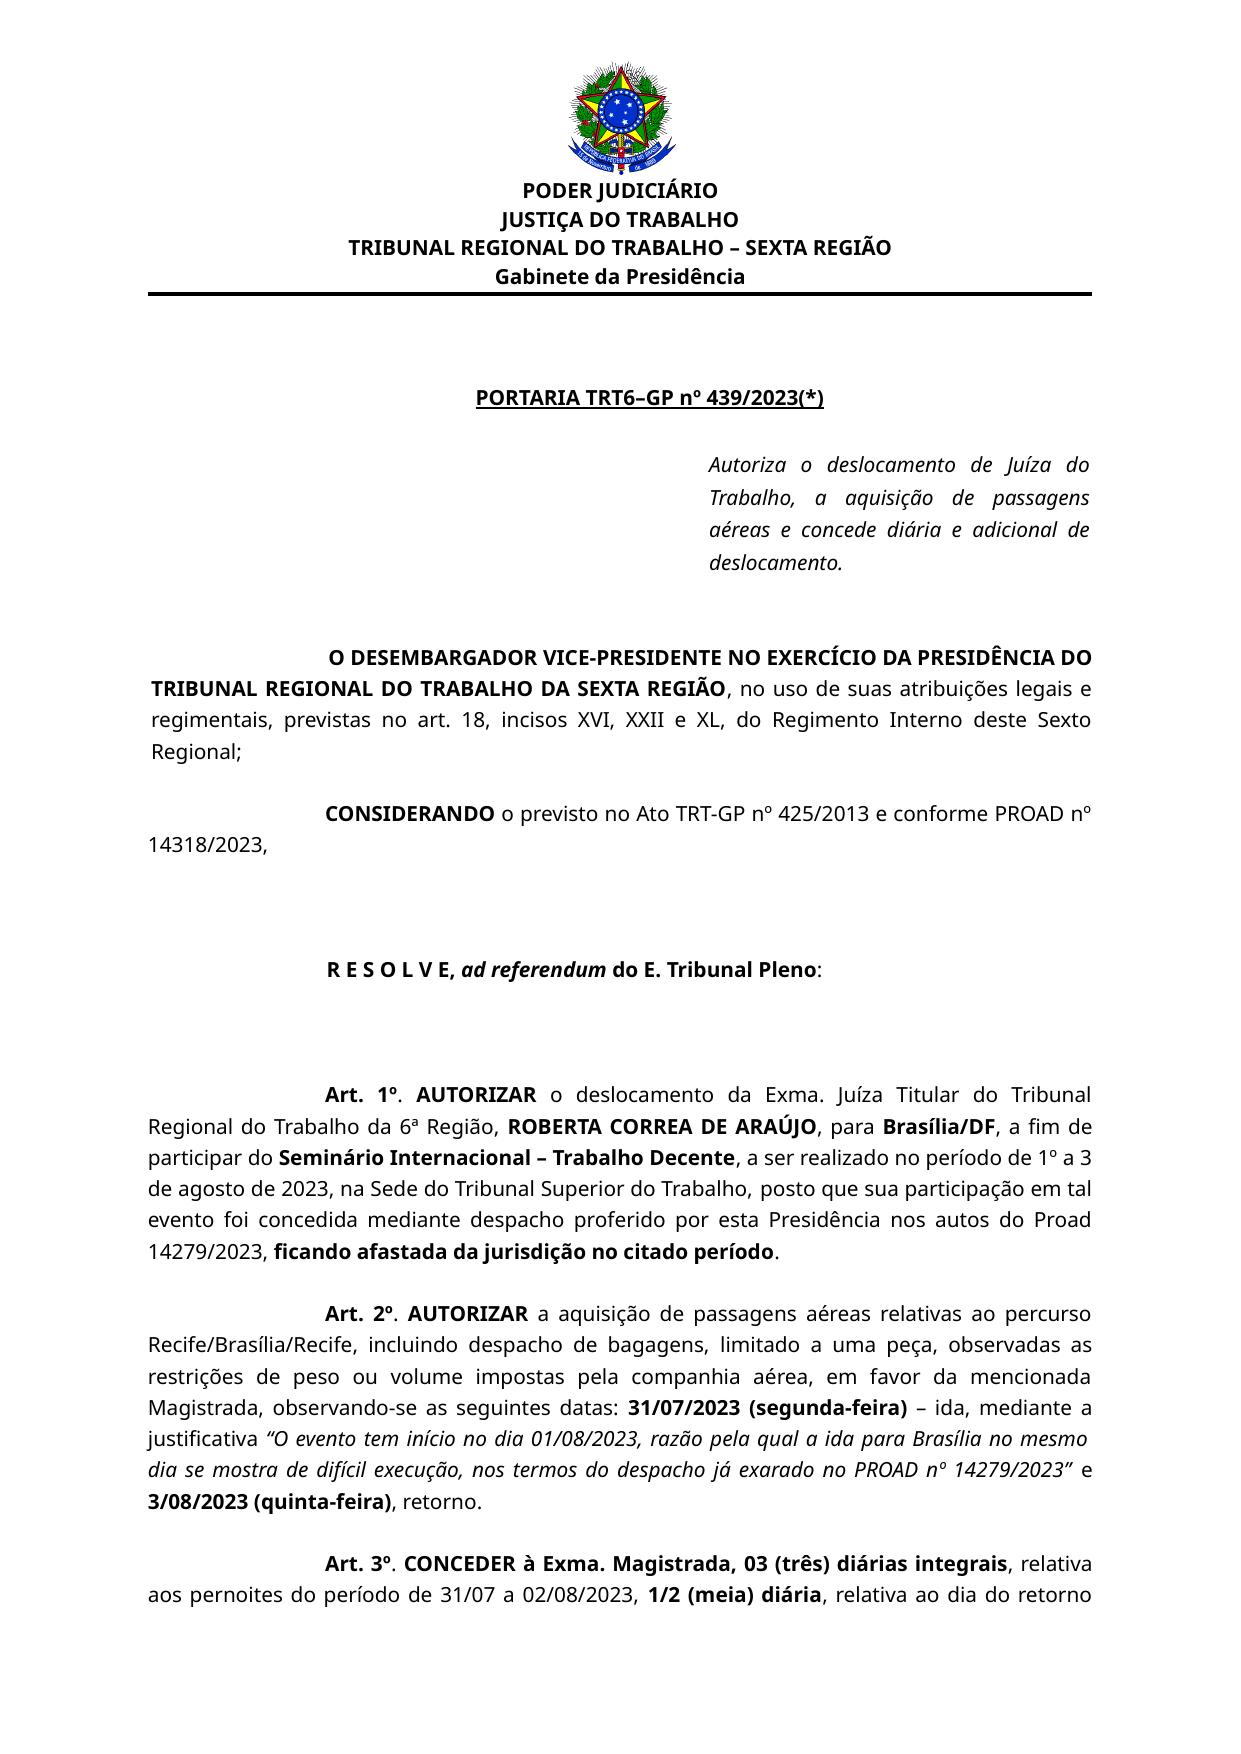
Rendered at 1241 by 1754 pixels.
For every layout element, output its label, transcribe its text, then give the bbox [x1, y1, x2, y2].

text Art. 3º. CONCEDER à Exma. Magistrada, 03 (três) diárias integrais, relativa aos pernoites do período de 31/07 a 02/08/2023, 1/2 (meia) diária, relativa ao dia do retorno [148, 1547, 1093, 1609]
text Art. 1º. AUTORIZAR o deslocamento da Exma. Juíza Titular do Tribunal Regional do Trabalho da 6ª Região, ROBERTA CORREA DE ARAÚJO, para Brasília/DF, a fim de participar do Seminário Internacional – Trabalho Decente, a ser realizado no período de 1º a 3 de agosto de 2023, na Sede do Tribunal Superior do Trabalho, posto que sua participação em tal evento foi concedida mediante despacho proferido por esta Presidência nos autos do Proad 14279/2023, ficando afastada da jurisdição no citado período. [148, 1078, 1093, 1265]
text CONSIDERANDO o previsto no Ato TRT-GP nº 425/2013 e conforme PROAD nº 14318/2023, [148, 797, 1093, 859]
text Art. 2º. AUTORIZAR a aquisição de passagens aéreas relativas ao percurso Recife/Brasília/Recife, incluindo despacho de bagagens, limitado a uma peça, observadas as restrições de peso ou volume impostas pela companhia aérea, em favor da mencionada Magistrada, observando-se as seguintes datas: 31/07/2023 (segunda-feira) – ida, mediante a justificativa “O evento tem início no dia 01/08/2023, razão pela qual a ida para Brasília no mesmo dia se mostra de difícil execução, nos termos do despacho já exarado no PROAD nº 14279/2023” e 3/08/2023 (quinta-feira), retorno. [148, 1297, 1093, 1515]
text TRIBUNAL REGIONAL DO TRABALHO – SEXTA REGIÃO [148, 233, 1092, 262]
text Autoriza o deslocamento de Juíza do Trabalho, a aquisição de passagens aéreas e concede diária e adicional de deslocamento. [709, 450, 1092, 577]
text JUSTIÇA DO TRABALHO [148, 205, 1092, 233]
text PORTARIA TRT6–GP nº 439/2023(*) [207, 383, 1093, 411]
text R E S O L V E, ad referendum do E. Tribunal Pleno: [149, 953, 1093, 984]
text PODER JUDICIÁRIO [148, 177, 1092, 205]
text Gabinete da Presidência [148, 262, 1092, 292]
text O DESEMBARGADOR VICE-PRESIDENTE NO EXERCÍCIO DA PRESIDÊNCIA DO TRIBUNAL REGIONAL DO TRABALHO DA SEXTA REGIÃO, no uso de suas atribuições legais e regimentais, previstas no art. 18, incisos XVI, XXII e XL, do Regimento Interno deste Sexto Regional; [151, 640, 1093, 765]
